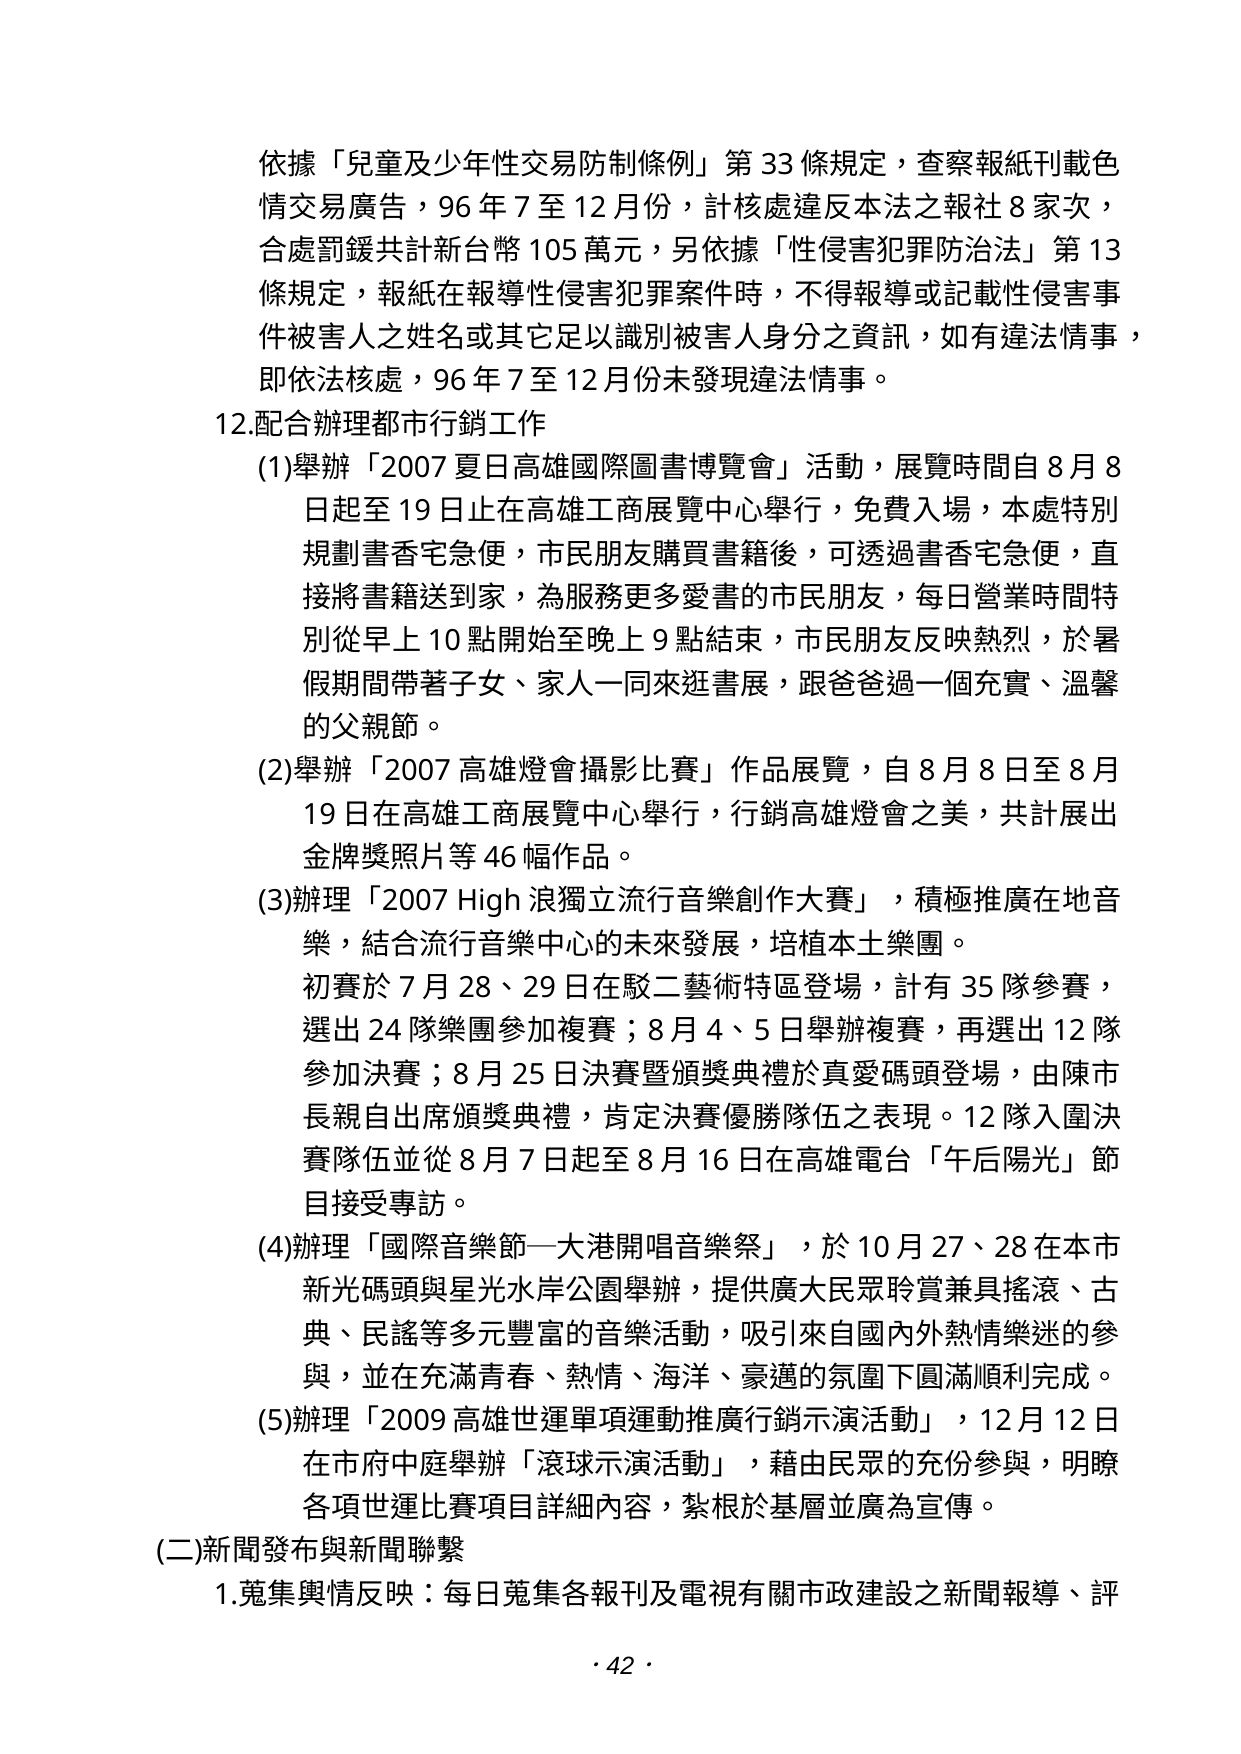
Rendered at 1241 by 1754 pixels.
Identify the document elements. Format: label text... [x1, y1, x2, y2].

text 依據「兒童及少年性交易防制條例」第33條規定，查察報紙刊載色情交易廣告，96年7至12月份，計核處違反本法之報社8家次，合處罰鍰共計新台幣105萬元，另依據「性侵害犯罪防治法」第13條規定，報紙在報導性侵害犯罪案件時，不得報導或記載性侵害事件被害人之姓名或其它足以識別被害人身分之資訊，如有違法情事，即依法核處，96年7至12月份未發現違法情事。 [258, 139, 1121, 399]
text (4)辦理「國際音樂節─大港開唱音樂祭」，於10月27、28在本市新光碼頭與星光水岸公園舉辦，提供廣大民眾聆賞兼具搖滾、古典、民謠等多元豐富的音樂活動，吸引來自國內外熱情樂迷的參與，並在充滿青春、熱情、海洋、豪邁的氛圍下圓滿順利完成。 [258, 1223, 1121, 1396]
text (二)新聞發布與新聞聯繫 [156, 1526, 1121, 1569]
text 12.配合辦理都市行銷工作 [213, 399, 1121, 443]
text 初賽於7月28、29日在駁二藝術特區登場，計有35隊參賽，選出24隊樂團參加複賽；8月4、5日舉辦複賽，再選出12隊參加決賽；8月25日決賽暨頒獎典禮於真愛碼頭登場，由陳市長親自出席頒獎典禮，肯定決賽優勝隊伍之表現。12隊入圍決賽隊伍並從8月7日起至8月16日在高雄電台「午后陽光」節目接受專訪。 [302, 963, 1121, 1223]
text (3)辦理「2007 High浪獨立流行音樂創作大賽」，積極推廣在地音樂，結合流行音樂中心的未來發展，培植本土樂團。 [258, 876, 1121, 963]
text (5)辦理「2009高雄世運單項運動推廣行銷示演活動」，12月12日在市府中庭舉辦「滾球示演活動」，藉由民眾的充份參與，明瞭各項世運比賽項目詳細內容，紮根於基層並廣為宣傳。 [258, 1396, 1121, 1526]
text (1)舉辦「2007夏日高雄國際圖書博覽會」活動，展覽時間自8月8 日起至19日止在高雄工商展覽中心舉行，免費入場，本處特別規劃書香宅急便，市民朋友購買書籍後，可透過書香宅急便，直接將書籍送到家，為服務更多愛書的市民朋友，每日營業時間特別從早上10點開始至晚上9點結束，市民朋友反映熱烈，於暑假期間帶著子女、家人一同來逛書展，跟爸爸過一個充實、溫馨的父親節。 [258, 443, 1121, 746]
text (2)舉辦「2007高雄燈會攝影比賽」作品展覽，自8月8日至8月19日在高雄工商展覽中心舉行，行銷高雄燈會之美，共計展出金牌獎照片等46幅作品。 [258, 746, 1121, 876]
text 1.蒐集輿情反映：每日蒐集各報刊及電視有關市政建設之新聞報導、評 [213, 1569, 1121, 1613]
